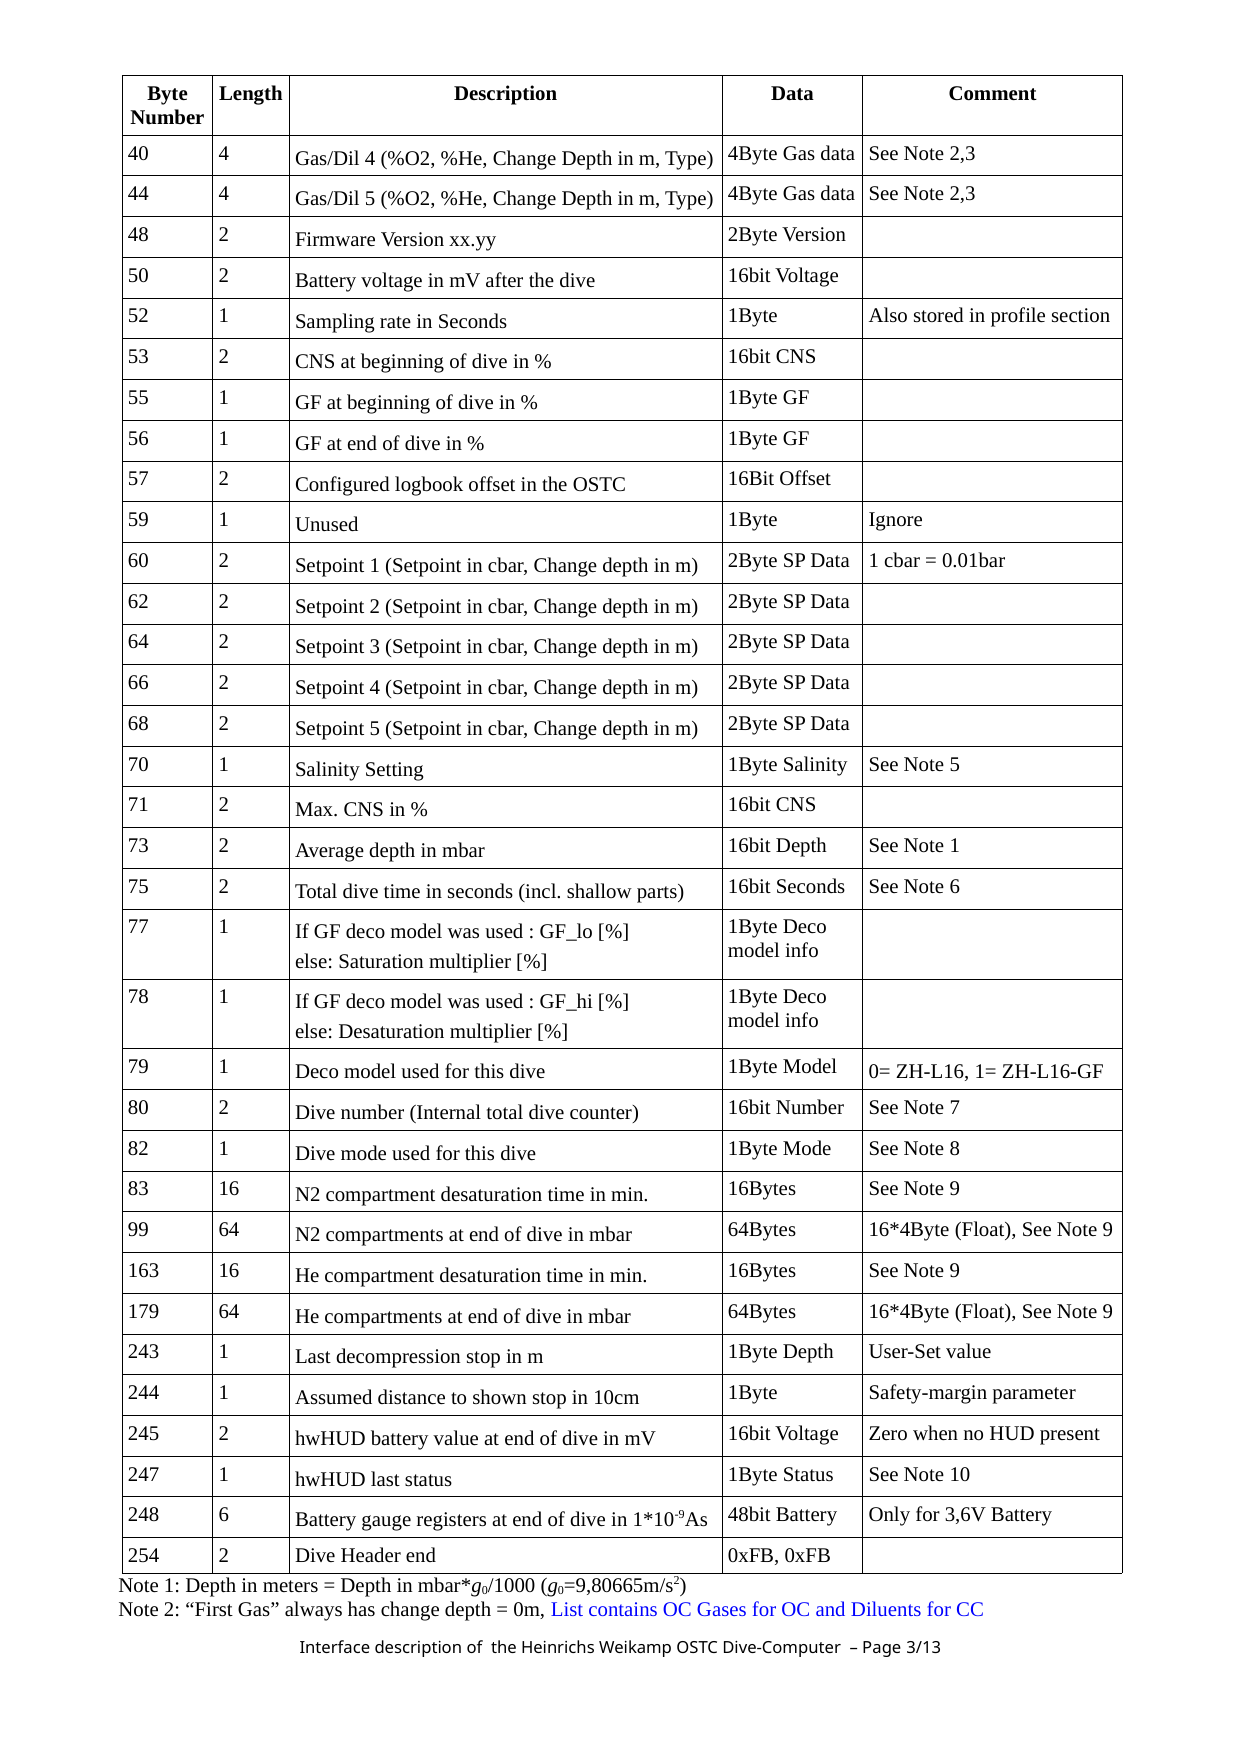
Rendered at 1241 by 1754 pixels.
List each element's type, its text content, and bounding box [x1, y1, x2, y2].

table_cell 79 [123, 1049, 212, 1089]
table_cell hwHUD last status [290, 1457, 722, 1496]
table_cell 16 [213, 1172, 289, 1211]
table_cell See Note 9 [863, 1172, 1122, 1211]
table_cell Gas/Dil 5 (%O2, %He, Change Depth in m, Type) [290, 176, 722, 216]
table_header Byte Number [123, 76, 212, 135]
table_cell 16bit CNS [723, 339, 862, 379]
table_cell 1Byte Deco model info [723, 910, 862, 978]
table_cell 4 [213, 176, 289, 216]
table_header Comment [863, 76, 1122, 135]
table_cell 68 [123, 706, 212, 746]
table_cell 1 [213, 747, 289, 786]
table_cell Firmware Version xx.yy [290, 217, 722, 257]
table_cell 254 [123, 1538, 212, 1573]
table_cell 80 [123, 1090, 212, 1130]
table_cell Unused [290, 502, 722, 542]
table_cell 1Byte [723, 1375, 862, 1415]
table_cell 179 [123, 1294, 212, 1333]
text Note 2: “First Gas” always has change depth = 0m, List contains OC Gases for OC and Diluents for CC [118, 1597, 1122, 1621]
table_header Data [723, 76, 862, 135]
table_cell hwHUD battery value at end of dive in mV [290, 1416, 722, 1456]
table_cell 48bit Battery [723, 1497, 862, 1537]
table_cell Setpoint 5 (Setpoint in cbar, Change depth in m) [290, 706, 722, 746]
table_cell 245 [123, 1416, 212, 1456]
table_cell 16bit Number [723, 1090, 862, 1130]
table_cell 2 [213, 665, 289, 705]
table_cell 2Byte SP Data [723, 584, 862, 623]
table_cell 64Bytes [723, 1212, 862, 1252]
table_cell 60 [123, 543, 212, 583]
table_cell 16*4Byte (Float), See Note 9 [863, 1212, 1122, 1252]
table_header Description [290, 76, 722, 135]
table_cell 1 [213, 1335, 289, 1374]
table_cell 2Byte SP Data [723, 665, 862, 705]
table_cell 2 [213, 706, 289, 746]
table_cell 2 [213, 584, 289, 623]
table_cell 16bit Seconds [723, 869, 862, 908]
table_cell 2 [213, 625, 289, 664]
table_cell 244 [123, 1375, 212, 1415]
table_cell 243 [123, 1335, 212, 1374]
table_cell [863, 584, 1122, 623]
table_cell 2 [213, 787, 289, 827]
table_cell [863, 258, 1122, 298]
table_cell [863, 910, 1122, 978]
table_cell Safety-margin parameter [863, 1375, 1122, 1415]
table_cell [863, 462, 1122, 501]
table_cell 53 [123, 339, 212, 379]
table_cell 1 [213, 1375, 289, 1415]
table_cell [863, 380, 1122, 420]
table_cell 55 [123, 380, 212, 420]
table_cell 75 [123, 869, 212, 908]
table_cell See Note 5 [863, 747, 1122, 786]
table_cell 64Bytes [723, 1294, 862, 1333]
table_cell 52 [123, 299, 212, 338]
table_cell 16Bit Offset [723, 462, 862, 501]
table_cell 1Byte Depth [723, 1335, 862, 1374]
table_cell Dive number (Internal total dive counter) [290, 1090, 722, 1130]
table_cell 40 [123, 136, 212, 175]
table_cell See Note 1 [863, 828, 1122, 868]
table_cell 2 [213, 217, 289, 257]
table_cell CNS at beginning of dive in % [290, 339, 722, 379]
table_cell [863, 980, 1122, 1048]
table_cell 71 [123, 787, 212, 827]
table_cell 16bit Depth [723, 828, 862, 868]
table_cell 16 [213, 1253, 289, 1293]
table_cell Salinity Setting [290, 747, 722, 786]
table_cell 1Byte [723, 299, 862, 338]
table_cell 1Byte GF [723, 380, 862, 420]
table_cell Max. CNS in % [290, 787, 722, 827]
table_cell 163 [123, 1253, 212, 1293]
table_cell Battery gauge registers at end of dive in 1*10-9As [290, 1497, 722, 1537]
table_cell Zero when no HUD present [863, 1416, 1122, 1456]
table_cell See Note 2,3 [863, 176, 1122, 216]
table_cell 1 [213, 1049, 289, 1089]
table_cell See Note 9 [863, 1253, 1122, 1293]
table_cell 99 [123, 1212, 212, 1252]
table_cell 1Byte Status [723, 1457, 862, 1496]
table_cell 1 [213, 1457, 289, 1496]
table_cell 66 [123, 665, 212, 705]
table_cell 4Byte Gas data [723, 176, 862, 216]
table_cell 1 [213, 910, 289, 978]
table_cell 2Byte SP Data [723, 543, 862, 583]
table_cell N2 compartment desaturation time in min. [290, 1172, 722, 1211]
table_cell 0xFB, 0xFB [723, 1538, 862, 1573]
table_header Length [213, 76, 289, 135]
table_cell 0= ZH-L16, 1= ZH-L16-GF [863, 1049, 1122, 1089]
table_cell 83 [123, 1172, 212, 1211]
table_cell 16bit Voltage [723, 1416, 862, 1456]
table_cell 1Byte [723, 502, 862, 542]
table_cell See Note 10 [863, 1457, 1122, 1496]
table_cell 4 [213, 136, 289, 175]
table_cell Dive Header end [290, 1538, 722, 1573]
table_cell 1 [213, 502, 289, 542]
table_cell Setpoint 1 (Setpoint in cbar, Change depth in m) [290, 543, 722, 583]
table_cell 64 [213, 1294, 289, 1333]
table_cell 48 [123, 217, 212, 257]
table_cell 1Byte Mode [723, 1131, 862, 1171]
table_cell [863, 217, 1122, 257]
table_cell 2 [213, 339, 289, 379]
table_cell Setpoint 2 (Setpoint in cbar, Change depth in m) [290, 584, 722, 623]
table_cell See Note 2,3 [863, 136, 1122, 175]
table_cell 2 [213, 869, 289, 908]
table_cell 2 [213, 1090, 289, 1130]
table_cell 1 cbar = 0.01bar [863, 543, 1122, 583]
table_cell Total dive time in seconds (incl. shallow parts) [290, 869, 722, 908]
table_cell He compartments at end of dive in mbar [290, 1294, 722, 1333]
table_cell 2Byte SP Data [723, 706, 862, 746]
table_cell Assumed distance to shown stop in 10cm [290, 1375, 722, 1415]
table_cell 2Byte SP Data [723, 625, 862, 664]
table_cell Ignore [863, 502, 1122, 542]
table_cell Setpoint 3 (Setpoint in cbar, Change depth in m) [290, 625, 722, 664]
table_cell 1Byte Salinity [723, 747, 862, 786]
table_cell 4Byte Gas data [723, 136, 862, 175]
table_cell Battery voltage in mV after the dive [290, 258, 722, 298]
table_cell Last decompression stop in m [290, 1335, 722, 1374]
table_cell 1 [213, 980, 289, 1048]
table_cell [863, 421, 1122, 461]
table_cell Setpoint 4 (Setpoint in cbar, Change depth in m) [290, 665, 722, 705]
table_cell Deco model used for this dive [290, 1049, 722, 1089]
table_cell Gas/Dil 4 (%O2, %He, Change Depth in m, Type) [290, 136, 722, 175]
table_cell 62 [123, 584, 212, 623]
table_cell [863, 706, 1122, 746]
table_cell 2Byte Version [723, 217, 862, 257]
table_cell 59 [123, 502, 212, 542]
table_cell 77 [123, 910, 212, 978]
table_cell 1Byte Deco model info [723, 980, 862, 1048]
table_cell 82 [123, 1131, 212, 1171]
table_cell 1 [213, 1131, 289, 1171]
table_cell 50 [123, 258, 212, 298]
table_cell 64 [213, 1212, 289, 1252]
table_cell 248 [123, 1497, 212, 1537]
table_cell 16bit CNS [723, 787, 862, 827]
table_cell 56 [123, 421, 212, 461]
table_cell 1Byte GF [723, 421, 862, 461]
table_cell 1Byte Model [723, 1049, 862, 1089]
text Note 1: Depth in meters = Depth in mbar*g0/1000 (g0=9,80665m/s2) [118, 1573, 1122, 1597]
table_cell 2 [213, 1538, 289, 1573]
table_cell 2 [213, 1416, 289, 1456]
table_cell Configured logbook offset in the OSTC [290, 462, 722, 501]
table_cell GF at end of dive in % [290, 421, 722, 461]
table_cell 6 [213, 1497, 289, 1537]
table_cell GF at beginning of dive in % [290, 380, 722, 420]
table_cell He compartment desaturation time in min. [290, 1253, 722, 1293]
table_cell [863, 665, 1122, 705]
table_cell 16Bytes [723, 1253, 862, 1293]
table_cell 73 [123, 828, 212, 868]
table_cell 1 [213, 299, 289, 338]
table_cell See Note 7 [863, 1090, 1122, 1130]
table_cell 16*4Byte (Float), See Note 9 [863, 1294, 1122, 1333]
table_cell [863, 339, 1122, 379]
table_cell Sampling rate in Seconds [290, 299, 722, 338]
table_cell 2 [213, 258, 289, 298]
table_cell 1 [213, 421, 289, 461]
table_cell 16Bytes [723, 1172, 862, 1211]
table_cell 2 [213, 543, 289, 583]
table_cell 16bit Voltage [723, 258, 862, 298]
table_cell [863, 787, 1122, 827]
table_cell 2 [213, 462, 289, 501]
table_cell Average depth in mbar [290, 828, 722, 868]
table_cell 1 [213, 380, 289, 420]
table_cell User-Set value [863, 1335, 1122, 1374]
table_cell If GF deco model was used : GF_hi [%] else: Desaturation multiplier [%] [290, 980, 722, 1048]
table_cell 57 [123, 462, 212, 501]
table_cell Only for 3,6V Battery [863, 1497, 1122, 1537]
table_cell See Note 6 [863, 869, 1122, 908]
table_cell 78 [123, 980, 212, 1048]
table_cell Dive mode used for this dive [290, 1131, 722, 1171]
table_cell See Note 8 [863, 1131, 1122, 1171]
table_cell N2 compartments at end of dive in mbar [290, 1212, 722, 1252]
table_cell 247 [123, 1457, 212, 1496]
table_cell 70 [123, 747, 212, 786]
table_cell Also stored in profile section [863, 299, 1122, 338]
table_cell 2 [213, 828, 289, 868]
table_cell If GF deco model was used : GF_lo [%] else: Saturation multiplier [%] [290, 910, 722, 978]
table_cell [863, 1538, 1122, 1573]
table_cell 44 [123, 176, 212, 216]
table_cell 64 [123, 625, 212, 664]
table_cell [863, 625, 1122, 664]
